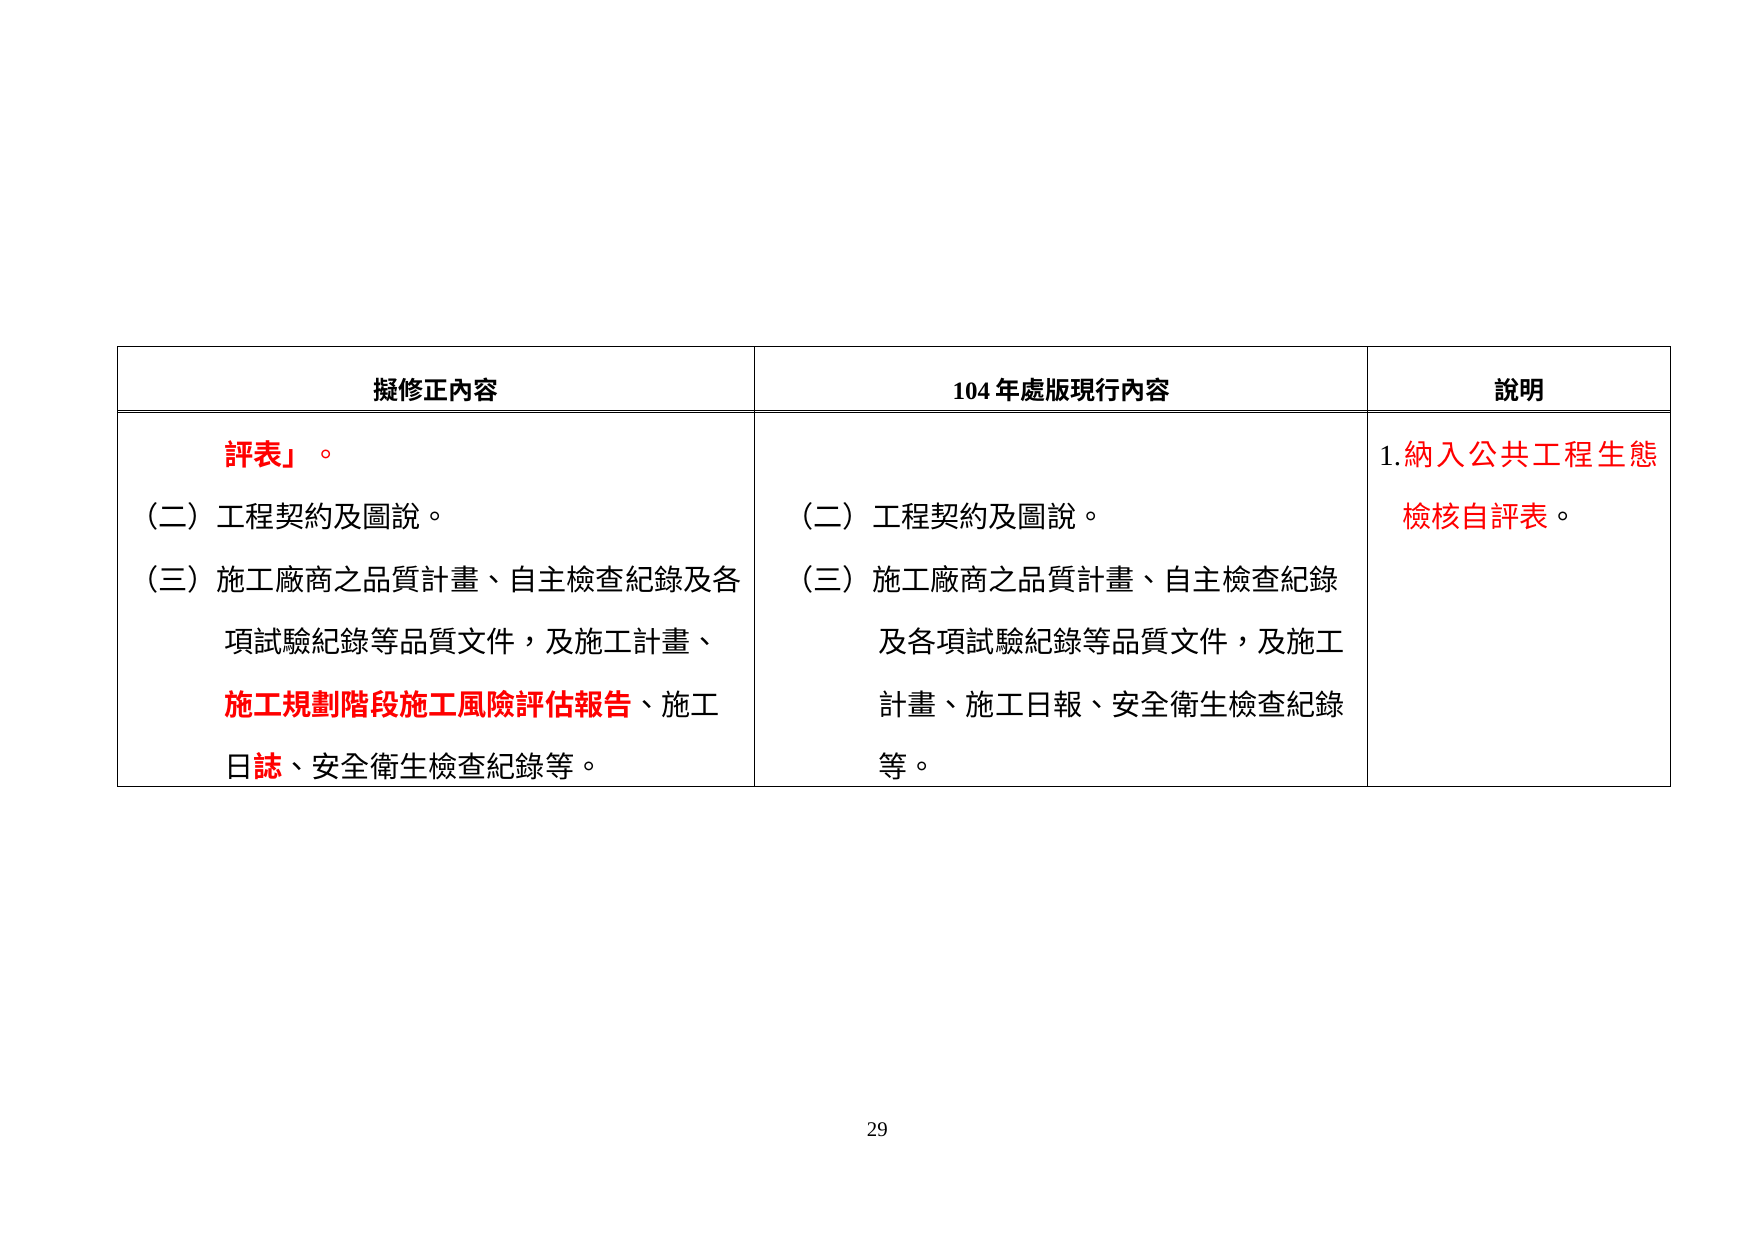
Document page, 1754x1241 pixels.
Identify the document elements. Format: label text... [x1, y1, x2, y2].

table_header 說明 [1368, 347, 1670, 409]
table_header 104年處版現行內容 [755, 347, 1367, 409]
table_cell 評表」。 （二）工程契約及圖說。 （三）施工廠商之品質計畫、自主檢查紀錄及各項試驗紀錄等品質文件，及施工計畫、施工規劃階段施工風險評估報告、施工日誌、安全衛生檢查紀錄等。 [118, 413, 754, 786]
table_header 擬修正內容 [118, 347, 754, 409]
table_cell （二）工程契約及圖說。 （三）施工廠商之品質計畫、自主檢查紀錄及各項試驗紀錄等品質文件，及施工計畫、施工日報、安全衛生檢查紀錄等。 [755, 413, 1367, 786]
table_cell 1.納入公共工程生態檢核自評表。 [1368, 413, 1670, 786]
